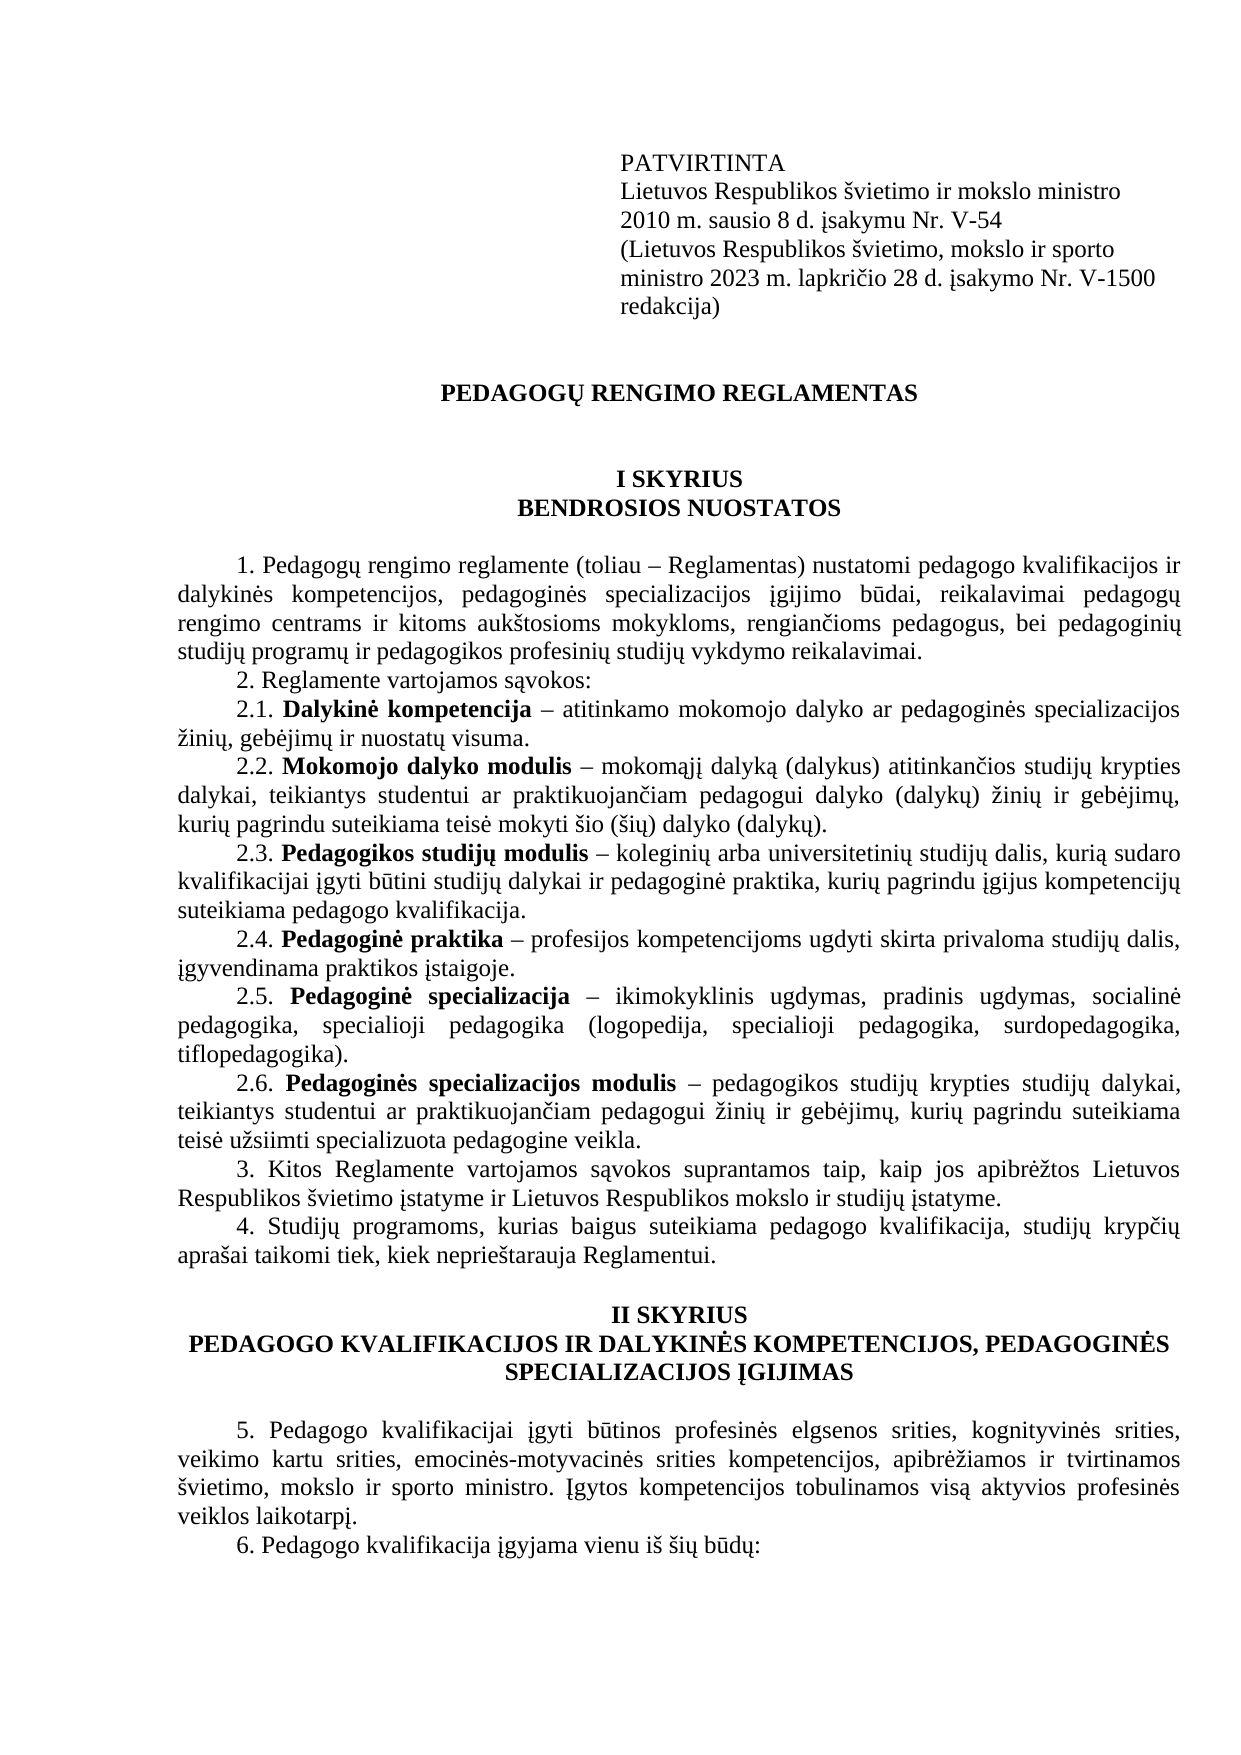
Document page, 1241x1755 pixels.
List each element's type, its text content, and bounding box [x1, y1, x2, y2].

text (Lietuvos Respublikos švietimo, mokslo ir sporto [177, 234, 1181, 263]
text 2. Reglamente vartojamos sąvokos: [177, 665, 1181, 694]
text 2.3. Pedagogikos studijų modulis – koleginių arba universitetinių studijų dalis, kurią sudaro kvalifikacijai įgyti būtini studijų dalykai ir pedagoginė praktika, kurių pagrindu įgijus kompetencijų suteikiama pedagogo kvalifikacija. [177, 838, 1181, 924]
text Lietuvos Respublikos švietimo ir mokslo ministro [177, 176, 1181, 205]
text II SKYRIUS [177, 1300, 1181, 1329]
text 1. Pedagogų rengimo reglamente (toliau – Reglamentas) nustatomi pedagogo kvalifikacijos ir dalykinės kompetencijos, pedagoginės specializacijos įgijimo būdai, reikalavimai pedagogų rengimo centrams ir kitoms aukštosioms mokykloms, rengiančioms pedagogus, bei pedagoginių studijų programų ir pedagogikos profesinių studijų vykdymo reikalavimai. [177, 550, 1181, 665]
text 6. Pedagogo kvalifikacija įgyjama vienu iš šių būdų: [177, 1530, 1181, 1559]
text 5. Pedagogo kvalifikacijai įgyti būtinos profesinės elgsenos srities, kognityvinės srities, veikimo kartu srities, emocinės-motyvacinės srities kompetencijos, apibrėžiamos ir tvirtinamos švietimo, mokslo ir sporto ministro. Įgytos kompetencijos tobulinamos visą aktyvios profesinės veiklos laikotarpį. [177, 1415, 1181, 1530]
text 2.2. Mokomojo dalyko modulis – mokomąjį dalyką (dalykus) atitinkančios studijų krypties dalykai, teikiantys studentui ar praktikuojančiam pedagogui dalyko (dalykų) žinių ir gebėjimų, kurių pagrindu suteikiama teisė mokyti šio (šių) dalyko (dalykų). [177, 751, 1181, 838]
text 2010 m. sausio 8 d. įsakymu Nr. V-54 [177, 205, 1181, 234]
text PEDAGOGO KVALIFIKACIJOS IR DALYKINĖS KOMPETENCIJOS, PEDAGOGINĖS SPECIALIZACIJOS ĮGIJIMAS [177, 1329, 1181, 1386]
text BENDROSIOS NUOSTATOS [177, 493, 1181, 521]
text PATVIRTINTA [177, 148, 1181, 176]
text 3. Kitos Reglamente vartojamos sąvokos suprantamos taip, kaip jos apibrėžtos Lietuvos Respublikos švietimo įstatyme ir Lietuvos Respublikos mokslo ir studijų įstatyme. [177, 1154, 1181, 1211]
text 2.6. Pedagoginės specializacijos modulis – pedagogikos studijų krypties studijų dalykai, teikiantys studentui ar praktikuojančiam pedagogui žinių ir gebėjimų, kurių pagrindu suteikiama teisė užsiimti specializuota pedagogine veikla. [177, 1068, 1181, 1154]
text 2.4. Pedagoginė praktika – profesijos kompetencijoms ugdyti skirta privaloma studijų dalis, įgyvendinama praktikos įstaigoje. [177, 924, 1181, 981]
text 4. Studijų programoms, kurias baigus suteikiama pedagogo kvalifikacija, studijų krypčių aprašai taikomi tiek, kiek neprieštarauja Reglamentui. [177, 1211, 1181, 1269]
text 2.5. Pedagoginė specializacija – ikimokyklinis ugdymas, pradinis ugdymas, socialinė pedagogika, specialioji pedagogika (logopedija, specialioji pedagogika, surdopedagogika, tiflopedagogika). [177, 981, 1181, 1068]
text I SKYRIUS [177, 464, 1181, 493]
text ministro 2023 m. lapkričio 28 d. įsakymo Nr. V-1500 [177, 263, 1181, 291]
text PEDAGOGŲ RENGIMO REGLAMENTAS [177, 378, 1181, 406]
text 2.1. Dalykinė kompetencija – atitinkamo mokomojo dalyko ar pedagoginės specializacijos žinių, gebėjimų ir nuostatų visuma. [177, 694, 1181, 751]
text redakcija) [177, 291, 1181, 320]
